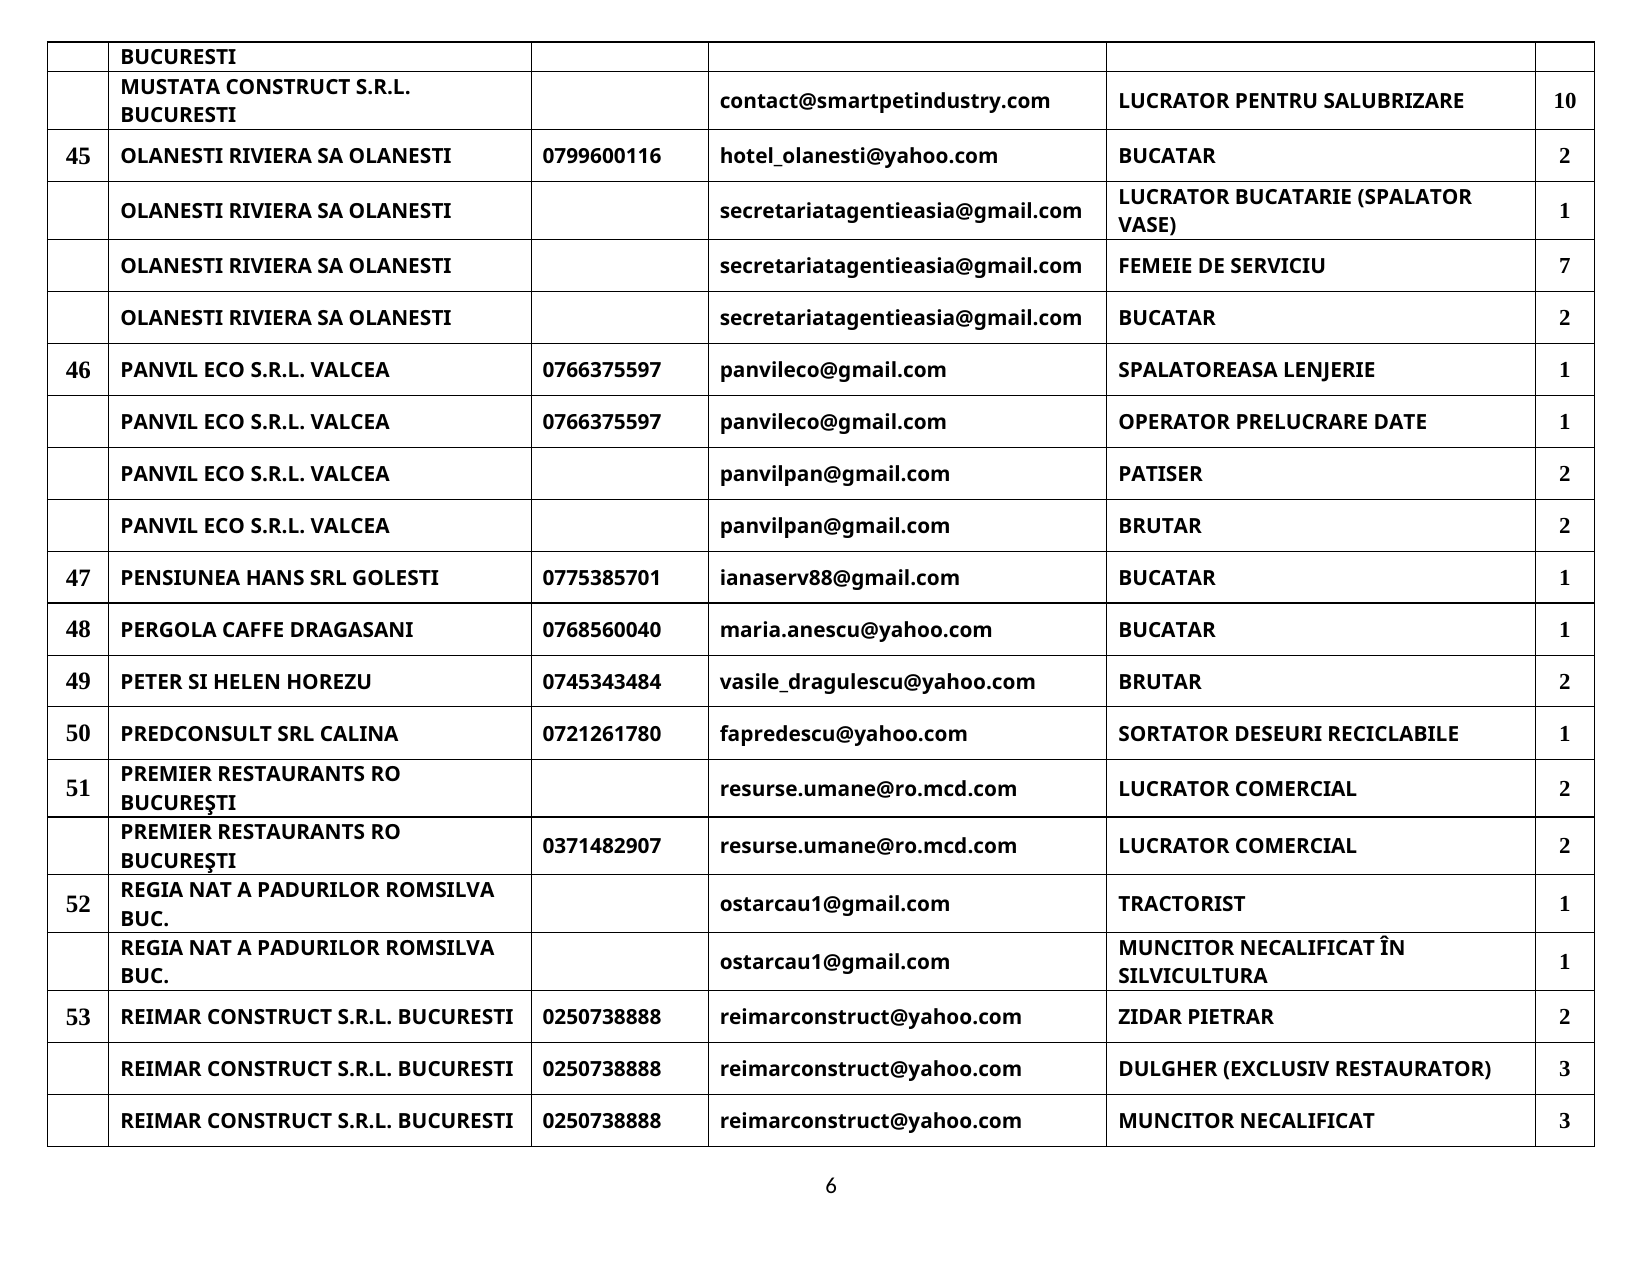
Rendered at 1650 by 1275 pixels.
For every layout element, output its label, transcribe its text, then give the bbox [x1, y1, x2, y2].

table_cell PREMIER RESTAURANTS RO BUCUREŞTI [109, 760, 531, 816]
table_cell SORTATOR DESEURI RECICLABILE [1107, 707, 1535, 758]
table_cell 48 [48, 604, 108, 654]
table_cell PANVIL ECO S.R.L. VALCEA [109, 344, 531, 394]
table_cell PETER SI HELEN HOREZU [109, 656, 531, 706]
table_cell 1 [1536, 875, 1594, 932]
table_cell 52 [48, 875, 108, 932]
table_cell REGIA NAT A PADURILOR ROMSILVA BUC. [109, 933, 531, 990]
table_cell REGIA NAT A PADURILOR ROMSILVA BUC. [109, 875, 531, 932]
table_cell 0745343484 [532, 656, 708, 706]
table_cell 2 [1536, 991, 1594, 1042]
table_cell 46 [48, 344, 108, 394]
table_cell LUCRATOR BUCATARIE (SPALATOR VASE) [1107, 182, 1535, 239]
table_cell 7 [1536, 240, 1594, 291]
table_cell 50 [48, 707, 108, 758]
table_cell [48, 448, 108, 498]
table_cell 10 [1536, 72, 1594, 129]
table_cell panvilpan@gmail.com [709, 500, 1106, 551]
table_cell 0799600116 [532, 130, 708, 181]
table_cell [532, 760, 708, 816]
table_cell PREDCONSULT SRL CALINA [109, 707, 531, 758]
table_cell [48, 240, 108, 291]
table_cell reimarconstruct@yahoo.com [709, 991, 1106, 1042]
table_cell 2 [1536, 292, 1594, 343]
table_cell OLANESTI RIVIERA SA OLANESTI [109, 130, 531, 181]
table_cell 0250738888 [532, 1043, 708, 1094]
table_cell [532, 43, 708, 71]
table_cell [48, 182, 108, 239]
table_cell [48, 292, 108, 343]
table_cell [48, 72, 108, 129]
table_cell OLANESTI RIVIERA SA OLANESTI [109, 240, 531, 291]
table_cell REIMAR CONSTRUCT S.R.L. BUCURESTI [109, 1095, 531, 1146]
table_cell [532, 182, 708, 239]
table_cell 2 [1536, 130, 1594, 181]
table_cell 0250738888 [532, 1095, 708, 1146]
table_cell [1107, 43, 1535, 71]
table_cell 1 [1536, 396, 1594, 447]
table_cell [532, 500, 708, 551]
table_cell panvileco@gmail.com [709, 396, 1106, 447]
table_cell maria.anescu@yahoo.com [709, 604, 1106, 654]
table_cell 0766375597 [532, 396, 708, 447]
table_cell LUCRATOR COMERCIAL [1107, 760, 1535, 816]
table_cell BUCATAR [1107, 130, 1535, 181]
table_cell [532, 448, 708, 498]
table_cell contact@smartpetindustry.com [709, 72, 1106, 129]
table_cell MUNCITOR NECALIFICAT ÎN SILVICULTURA [1107, 933, 1535, 990]
table_cell [709, 43, 1106, 71]
table_cell 1 [1536, 604, 1594, 654]
table_cell 53 [48, 991, 108, 1042]
table_cell 2 [1536, 448, 1594, 498]
table_cell vasile_dragulescu@yahoo.com [709, 656, 1106, 706]
table_cell PANVIL ECO S.R.L. VALCEA [109, 448, 531, 498]
table_cell [1536, 43, 1594, 71]
table_cell 1 [1536, 933, 1594, 990]
table_cell REIMAR CONSTRUCT S.R.L. BUCURESTI [109, 1043, 531, 1094]
table_cell reimarconstruct@yahoo.com [709, 1043, 1106, 1094]
table_cell 2 [1536, 818, 1594, 874]
table_cell [532, 875, 708, 932]
table_cell REIMAR CONSTRUCT S.R.L. BUCURESTI [109, 991, 531, 1042]
table_cell 51 [48, 760, 108, 816]
table_cell OLANESTI RIVIERA SA OLANESTI [109, 182, 531, 239]
table_cell LUCRATOR COMERCIAL [1107, 818, 1535, 874]
table_cell 1 [1536, 344, 1594, 394]
table_cell 0721261780 [532, 707, 708, 758]
table_cell OLANESTI RIVIERA SA OLANESTI [109, 292, 531, 343]
table_cell ostarcau1@gmail.com [709, 875, 1106, 932]
table_cell 1 [1536, 707, 1594, 758]
table_cell OPERATOR PRELUCRARE DATE [1107, 396, 1535, 447]
table_cell fapredescu@yahoo.com [709, 707, 1106, 758]
table_cell BUCATAR [1107, 552, 1535, 602]
table_cell 47 [48, 552, 108, 602]
table_cell BRUTAR [1107, 656, 1535, 706]
table_cell 1 [1536, 552, 1594, 602]
table_cell 45 [48, 130, 108, 181]
table_cell 2 [1536, 656, 1594, 706]
table_cell [48, 43, 108, 71]
table_cell 0775385701 [532, 552, 708, 602]
table_cell SPALATOREASA LENJERIE [1107, 344, 1535, 394]
table_cell BUCURESTI [109, 43, 531, 71]
table_cell secretariatagentieasia@gmail.com [709, 182, 1106, 239]
table_cell hotel_olanesti@yahoo.com [709, 130, 1106, 181]
table_cell 0766375597 [532, 344, 708, 394]
table_cell 3 [1536, 1043, 1594, 1094]
table_cell PANVIL ECO S.R.L. VALCEA [109, 500, 531, 551]
table_cell MUSTATA CONSTRUCT S.R.L. BUCURESTI [109, 72, 531, 129]
table_cell reimarconstruct@yahoo.com [709, 1095, 1106, 1146]
table_cell TRACTORIST [1107, 875, 1535, 932]
table_cell panvileco@gmail.com [709, 344, 1106, 394]
table_cell [532, 933, 708, 990]
table_cell [532, 240, 708, 291]
table_cell resurse.umane@ro.mcd.com [709, 760, 1106, 816]
table_cell PANVIL ECO S.R.L. VALCEA [109, 396, 531, 447]
table_cell panvilpan@gmail.com [709, 448, 1106, 498]
table_cell ianaserv88@gmail.com [709, 552, 1106, 602]
table_cell ostarcau1@gmail.com [709, 933, 1106, 990]
table_cell 3 [1536, 1095, 1594, 1146]
table_cell 0371482907 [532, 818, 708, 874]
table_cell ZIDAR PIETRAR [1107, 991, 1535, 1042]
table_cell [48, 818, 108, 874]
table_cell resurse.umane@ro.mcd.com [709, 818, 1106, 874]
table_cell [48, 933, 108, 990]
table_cell secretariatagentieasia@gmail.com [709, 292, 1106, 343]
table_cell [532, 72, 708, 129]
table_cell 0768560040 [532, 604, 708, 654]
table_cell 2 [1536, 500, 1594, 551]
table_cell 0250738888 [532, 991, 708, 1042]
table_cell FEMEIE DE SERVICIU [1107, 240, 1535, 291]
table_cell DULGHER (EXCLUSIV RESTAURATOR) [1107, 1043, 1535, 1094]
table_cell BRUTAR [1107, 500, 1535, 551]
table_cell BUCATAR [1107, 292, 1535, 343]
table_cell secretariatagentieasia@gmail.com [709, 240, 1106, 291]
table_cell [48, 500, 108, 551]
table_cell [48, 396, 108, 447]
table_cell PREMIER RESTAURANTS RO BUCUREŞTI [109, 818, 531, 874]
table_cell [532, 292, 708, 343]
table_cell PERGOLA CAFFE DRAGASANI [109, 604, 531, 654]
table_cell [48, 1095, 108, 1146]
table_cell 2 [1536, 760, 1594, 816]
table_cell BUCATAR [1107, 604, 1535, 654]
table_cell [48, 1043, 108, 1094]
table_cell 49 [48, 656, 108, 706]
table_cell MUNCITOR NECALIFICAT [1107, 1095, 1535, 1146]
table_cell PENSIUNEA HANS SRL GOLESTI [109, 552, 531, 602]
table_cell 1 [1536, 182, 1594, 239]
table_cell LUCRATOR PENTRU SALUBRIZARE [1107, 72, 1535, 129]
table_cell PATISER [1107, 448, 1535, 498]
